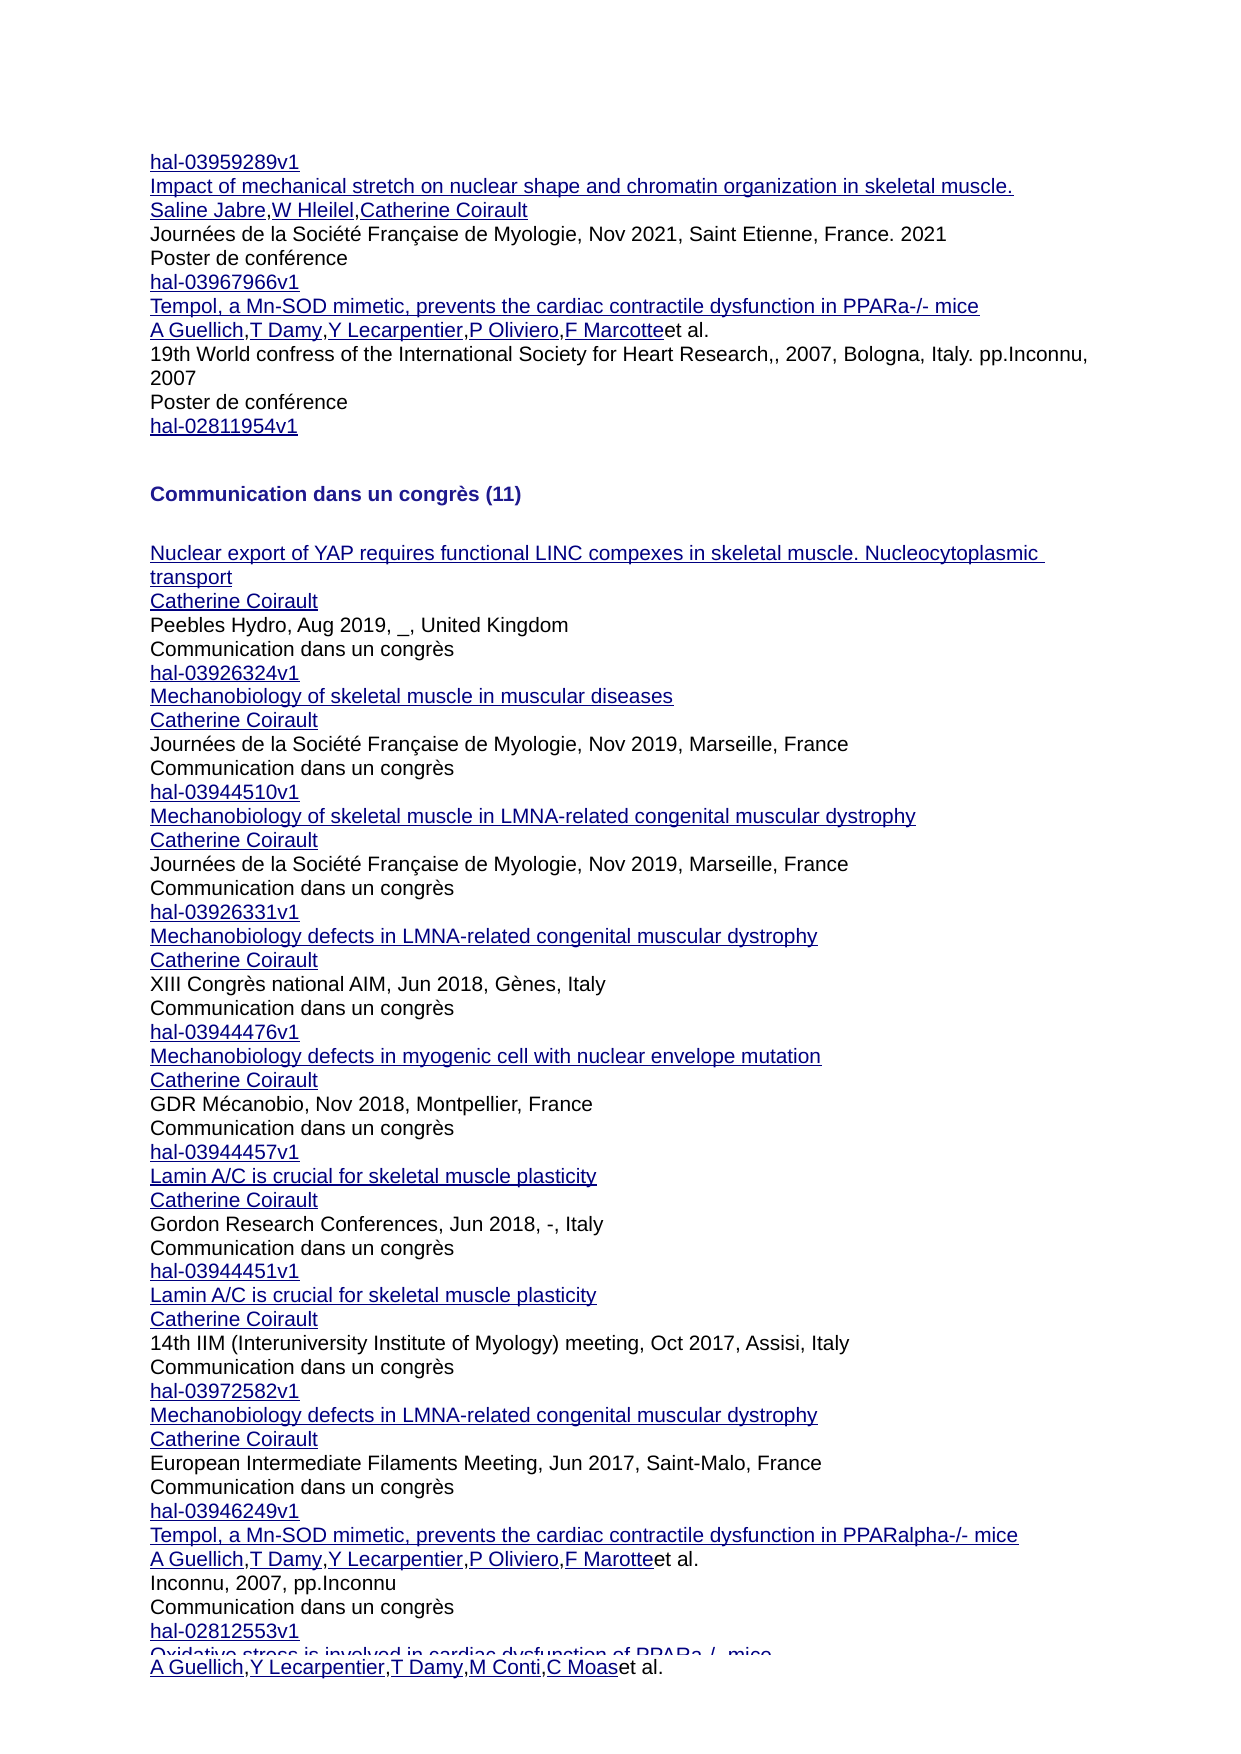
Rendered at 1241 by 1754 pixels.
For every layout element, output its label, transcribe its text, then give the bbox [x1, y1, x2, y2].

table_header Nuclear export of YAP requires functional LINC compexes in skeletal muscle. Nucleocytoplasmic transport Catherine Coirault Peebles Hydro, Aug 2019, _, United Kingdom Communication dans un congrès hal-03926324v1 [150, 541, 1090, 684]
table_cell Mechanobiology of skeletal muscle in muscular diseases Catherine Coirault Journées de la Société Française de Myologie, Nov 2019, Marseille, France Communication dans un congrès hal-03944510v1 [150, 684, 1090, 804]
table_cell Tempol, a Mn-SOD mimetic, prevents the cardiac contractile dysfunction in PPARa-/- mice A Guellich,T Damy,Y Lecarpentier,P Oliviero,F Marcotteet al. 19th World confress of the International Society for Heart Research,, 2007, Bologna, Italy. pp.Inconnu, 2007 Poster de conférence hal-02811954v1 [150, 294, 1090, 437]
table_cell hal-03959289v1 [150, 150, 1090, 174]
table_cell Mechanobiology defects in LMNA-related congenital muscular dystrophy Catherine Coirault European Intermediate Filaments Meeting, Jun 2017, Saint-Malo, France Communication dans un congrès hal-03946249v1 [150, 1403, 1090, 1523]
table_cell Mechanobiology defects in LMNA-related congenital muscular dystrophy Catherine Coirault XIII Congrès national AIM, Jun 2018, Gènes, Italy Communication dans un congrès hal-03944476v1 [150, 924, 1090, 1044]
table_cell Mechanobiology defects in myogenic cell with nuclear envelope mutation Catherine Coirault GDR Mécanobio, Nov 2018, Montpellier, France Communication dans un congrès hal-03944457v1 [150, 1044, 1090, 1163]
table_cell Tempol, a Mn-SOD mimetic, prevents the cardiac contractile dysfunction in PPARalpha-/- mice A Guellich,T Damy,Y Lecarpentier,P Oliviero,F Marotteet al. Inconnu, 2007, pp.Inconnu Communication dans un congrès hal-02812553v1 [150, 1523, 1090, 1643]
table_cell Mechanobiology of skeletal muscle in LMNA-related congenital muscular dystrophy Catherine Coirault Journées de la Société Française de Myologie, Nov 2019, Marseille, France Communication dans un congrès hal-03926331v1 [150, 804, 1090, 924]
table_cell Impact of mechanical stretch on nuclear shape and chromatin organization in skeletal muscle. Saline Jabre,W Hleilel,Catherine Coirault Journées de la Société Française de Myologie, Nov 2021, Saint Etienne, France. 2021 Poster de conférence hal-03967966v1 [150, 174, 1090, 294]
table_cell Oxidative stress is involved in cardiac dysfunction of PPARa-/- mice A Guellich,Y Lecarpentier,T Damy,M Conti,C Moaset al. [150, 1643, 1090, 1679]
table_cell Lamin A/C is crucial for skeletal muscle plasticity Catherine Coirault 14th IIM (Interuniversity Institute of Myology) meeting, Oct 2017, Assisi, Italy Communication dans un congrès hal-03972582v1 [150, 1283, 1090, 1403]
subtitle Communication dans un congrès (11) [150, 482, 1090, 506]
table_cell Lamin A/C is crucial for skeletal muscle plasticity Catherine Coirault Gordon Research Conferences, Jun 2018, -, Italy Communication dans un congrès hal-03944451v1 [150, 1164, 1090, 1283]
